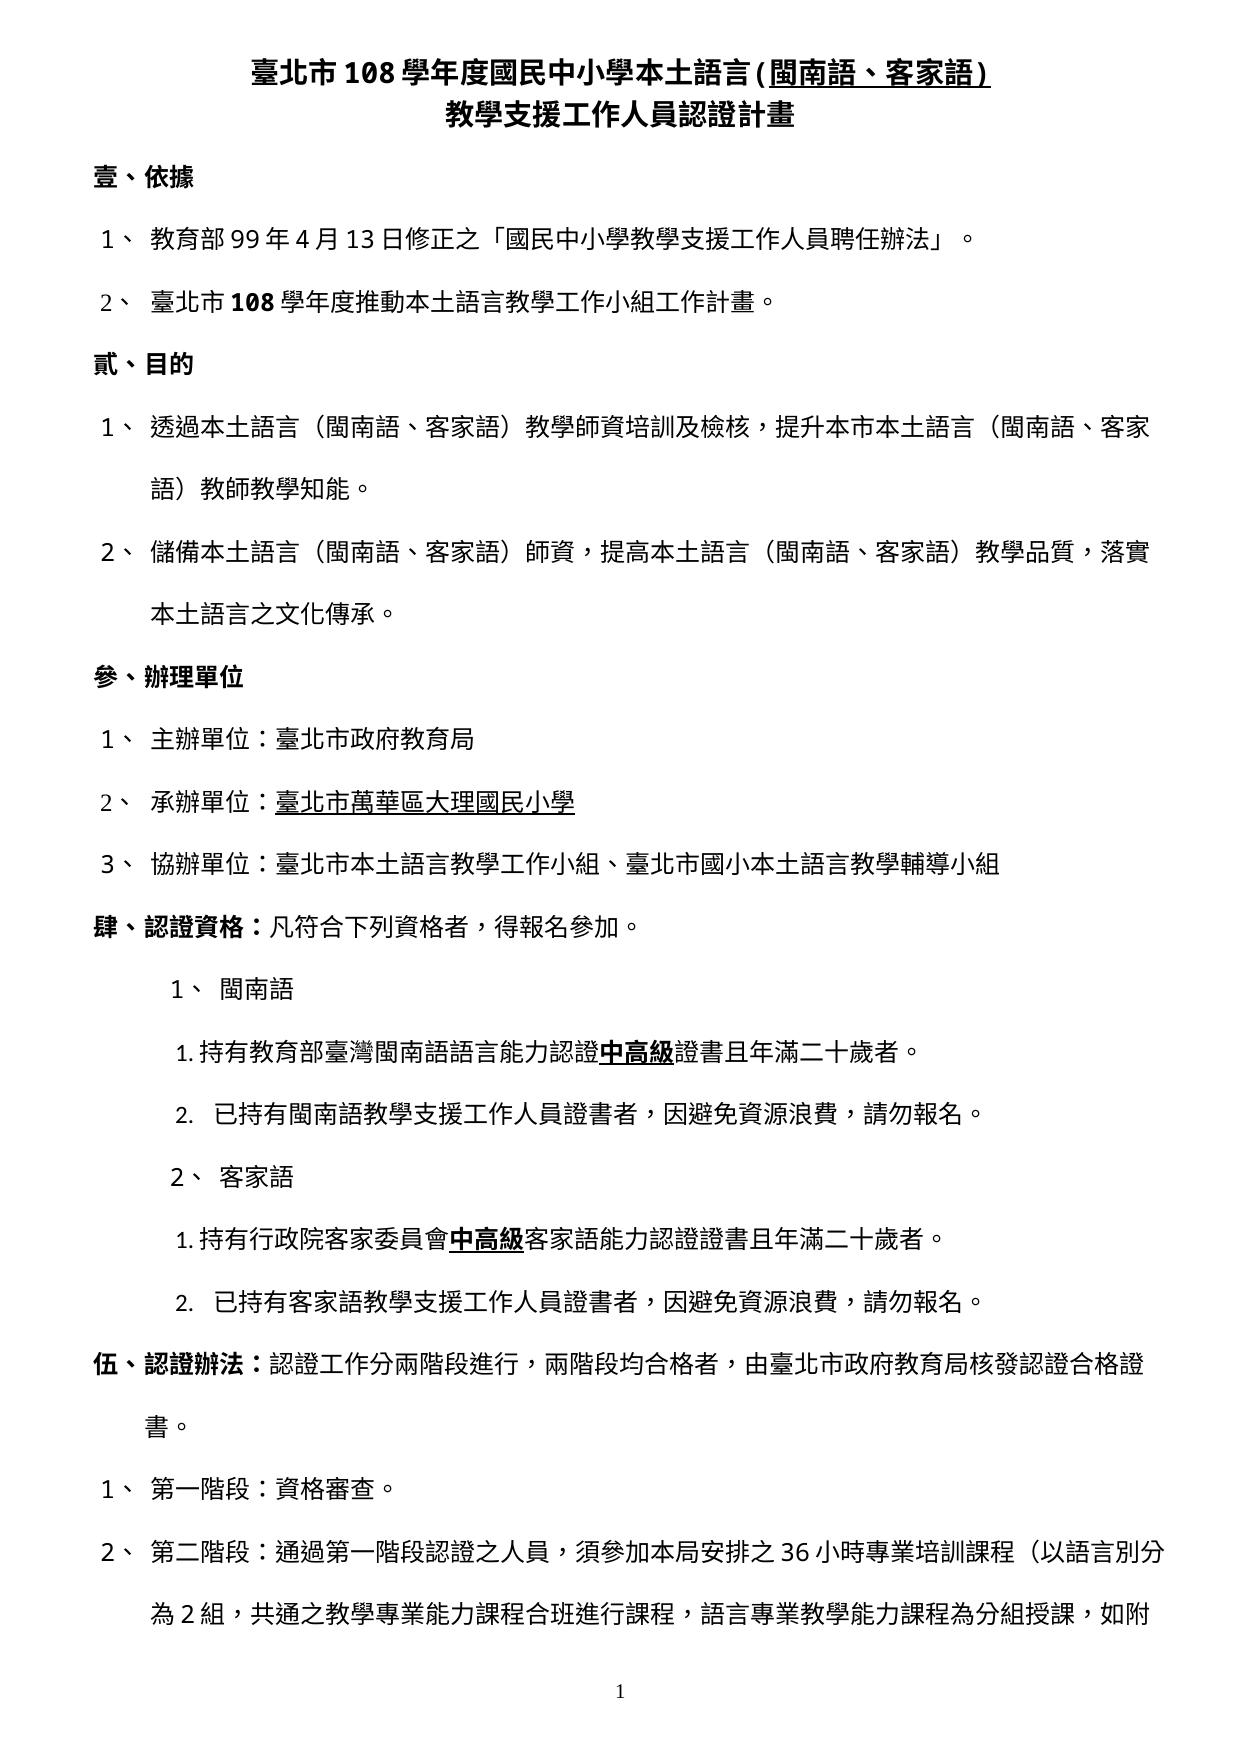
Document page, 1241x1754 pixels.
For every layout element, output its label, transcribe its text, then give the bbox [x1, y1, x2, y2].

list 透過本土語言（閩南語、客家語）教學師資培訓及檢核，提升本市本土語言（閩南語、客家語）教師教學知能。 [100, 384, 1165, 509]
list 教育部99年4月13日修正之「國民中小學教學支援工作人員聘任辦法」。 [100, 196, 1165, 259]
list 儲備本土語言（閩南語、客家語）師資，提高本土語言（閩南語、客家語）教學品質，落實本土語言之文化傳承。 [100, 509, 1165, 634]
list 持有教育部臺灣閩南語語言能力認證中高級證書且年滿二十歲者。 [149, 1009, 1165, 1071]
list 協辦單位：臺北市本土語言教學工作小組、臺北市國小本土語言教學輔導小組 [100, 821, 1165, 884]
list 已持有客家語教學支援工作人員證書者，因避免資源浪費，請勿報名。 [164, 1259, 1165, 1321]
list 已持有閩南語教學支援工作人員證書者，因避免資源浪費，請勿報名。 [164, 1071, 1165, 1134]
list 第一階段：資格審查。 [100, 1446, 1165, 1509]
list 主辦單位：臺北市政府教育局 [100, 696, 1165, 759]
list 第二階段：通過第一階段認證之人員，須參加本局安排之36小時專業培訓課程（以語言別分為2組，共通之教學專業能力課程合班進行課程，語言專業教學能力課程為分組授課，如附 [100, 1509, 1165, 1634]
list 閩南語 [169, 946, 1165, 1009]
text 教學支援工作人員認證計畫 [75, 92, 1165, 134]
list 客家語 [169, 1134, 1165, 1196]
list 臺北市108學年度推動本土語言教學工作小組工作計畫。 [100, 259, 1165, 321]
list 依據 [94, 134, 1165, 196]
list 辦理單位 [94, 634, 1165, 696]
list 持有行政院客家委員會中高級客家語能力認證證書且年滿二十歲者。 [149, 1196, 1165, 1259]
list 承辦單位：臺北市萬華區大理國民小學 [100, 759, 1165, 821]
list 目的 [94, 321, 1165, 384]
text 臺北市108學年度國民中小學本土語言(閩南語、客家語) [75, 51, 1165, 92]
list 認證辦法：認證工作分兩階段進行，兩階段均合格者，由臺北市政府教育局核發認證合格證書。 [94, 1321, 1165, 1446]
list 認證資格：凡符合下列資格者，得報名參加。 [94, 884, 1165, 946]
